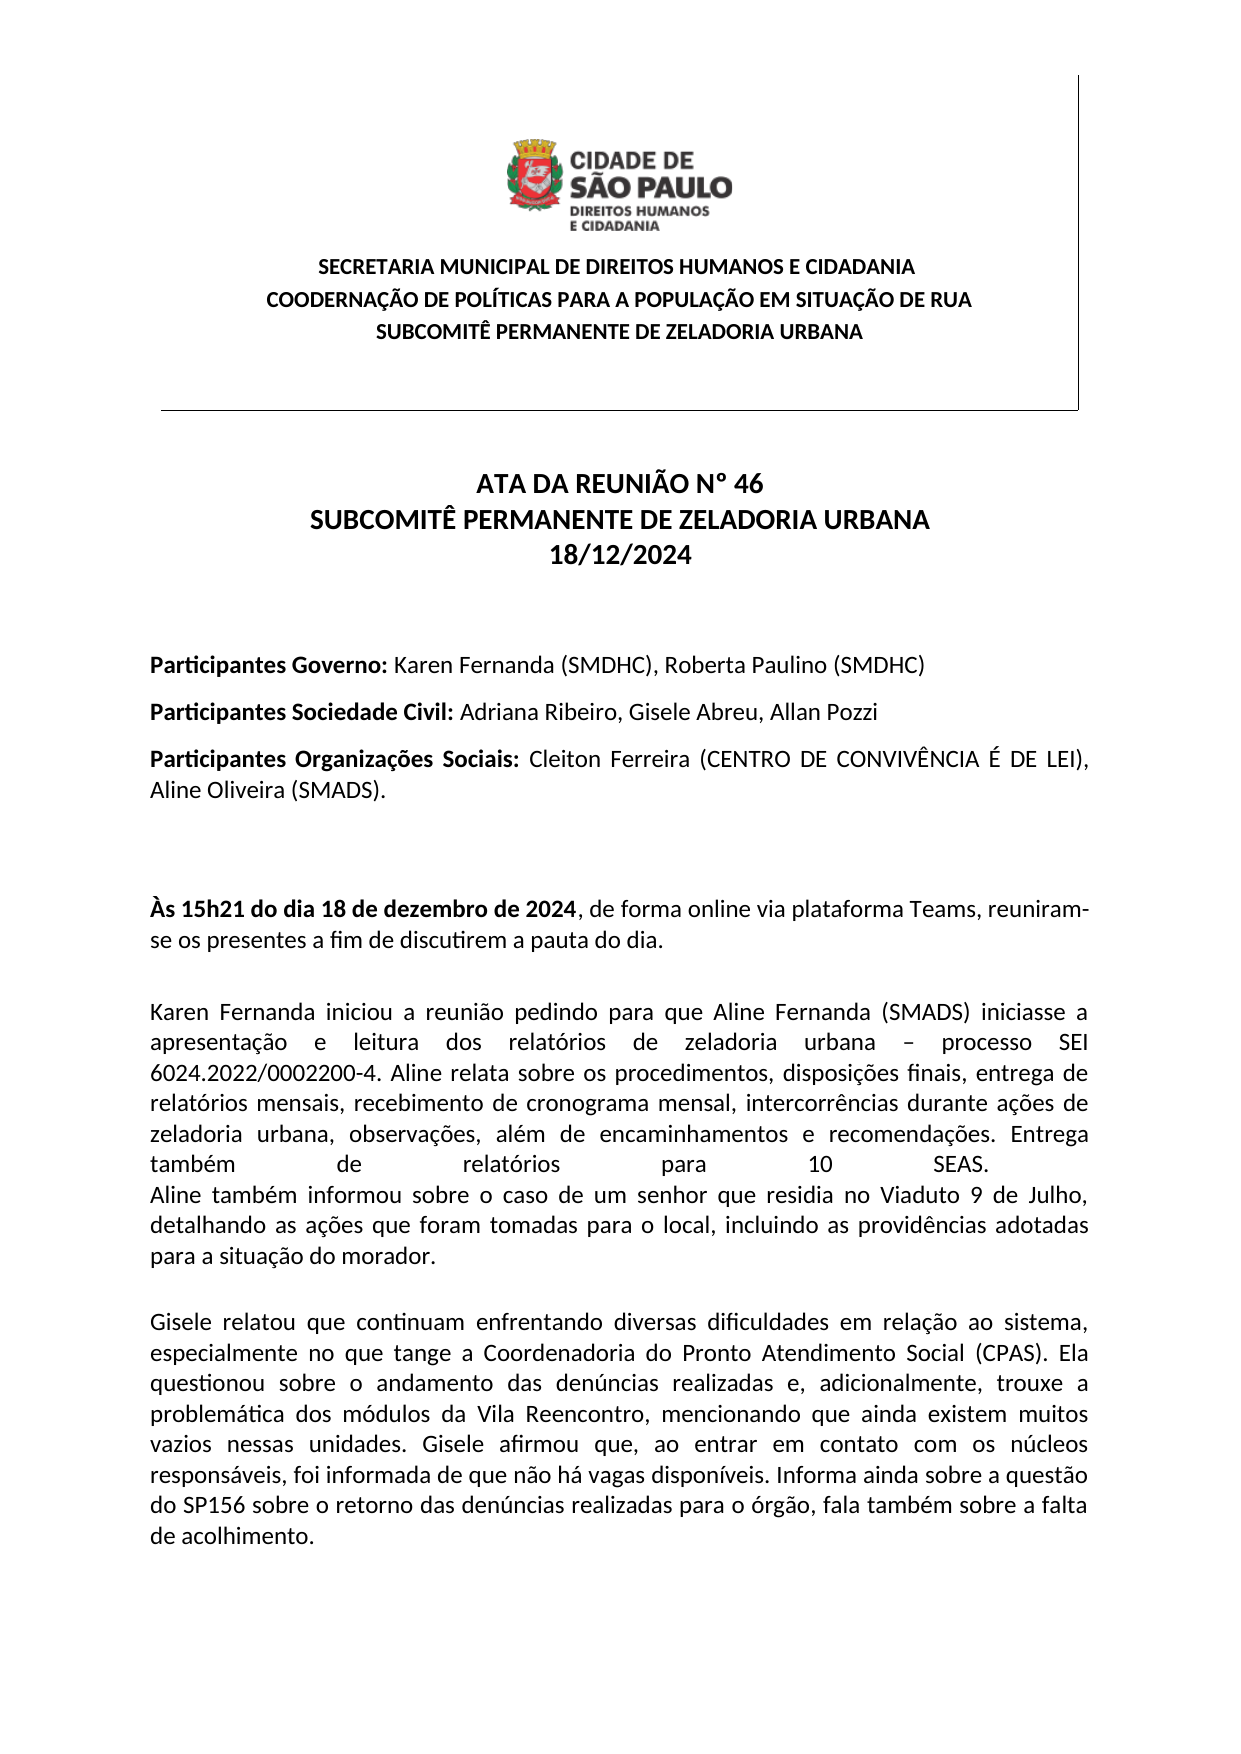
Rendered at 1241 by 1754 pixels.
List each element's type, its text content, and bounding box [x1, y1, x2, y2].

text 18/12/2024 [150, 536, 1090, 572]
text ATA DA REUNIÃO Nº 46 SUBCOMITÊ PERMANENTE DE ZELADORIA URBANA [150, 465, 1090, 536]
text Gisele relatou que continuam enfrentando diversas dificuldades em relação ao sistema, especialmente no que tange a Coordenadoria do Pronto Atendimento Social (CPAS). Ela questionou sobre o andamento das denúncias realizadas e, adicionalmente, trouxe a problemática dos módulos da Vila Reencontro, mencionando que ainda existem muitos vazios nessas unidades. Gisele afirmou que, ao entrar em contato com os núcleos responsáveis, foi informada de que não há vagas disponíveis. Informa ainda sobre a questão do SP156 sobre o retorno das denúncias realizadas para o órgão, fala também sobre a falta de acolhimento. [150, 1306, 1090, 1550]
text Participantes Governo: Karen Fernanda (SMDHC), Roberta Paulino (SMDHC) [150, 649, 1090, 679]
text Às 15h21 do dia 18 de dezembro de 2024, de forma online via plataforma Teams, reuniram-se os presentes a fim de discutirem a pauta do dia. [150, 893, 1090, 954]
text Karen Fernanda iniciou a reunião pedindo para que Aline Fernanda (SMADS) iniciasse a apresentação e leitura dos relatórios de zeladoria urbana – processo SEI 6024.2022/0002200-4. Aline relata sobre os procedimentos, disposições finais, entrega de relatórios mensais, recebimento de cronograma mensal, intercorrências durante ações de zeladoria urbana, observações, além de encaminhamentos e recomendações. Entrega também de relatórios para 10 SEAS. Aline também informou sobre o caso de um senhor que residia no Viaduto 9 de Julho, detalhando as ações que foram tomadas para o local, incluindo as providências adotadas para a situação do morador. [150, 996, 1090, 1271]
text Participantes Organizações Sociais: Cleiton Ferreira (CENTRO DE CONVIVÊNCIA É DE LEI), Aline Oliveira (SMADS). [150, 743, 1090, 804]
text Participantes Sociedade Civil: Adriana Ribeiro, Gisele Abreu, Allan Pozzi [150, 696, 1090, 727]
